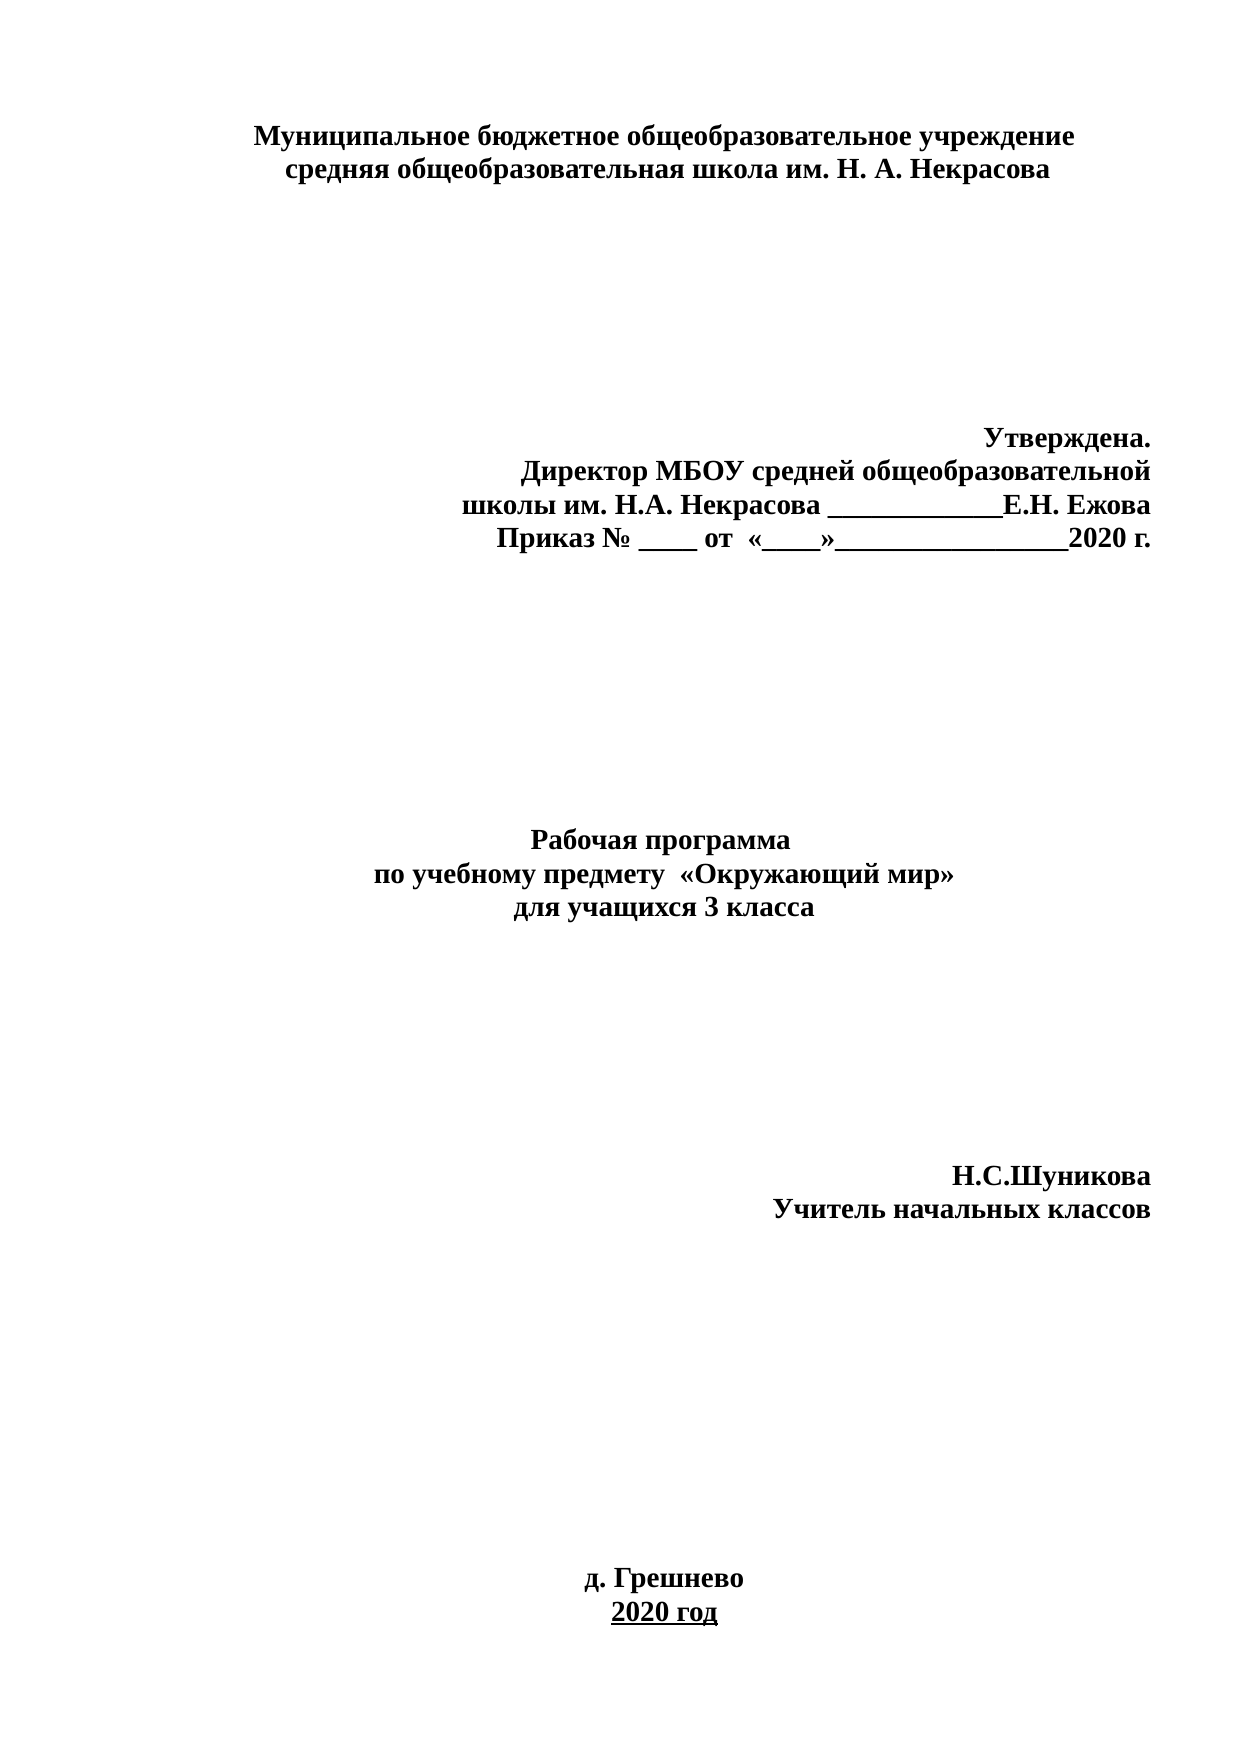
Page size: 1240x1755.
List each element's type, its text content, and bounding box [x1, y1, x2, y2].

text Н.С.Шуникова [177, 1158, 1151, 1191]
text 2020 год [177, 1594, 1151, 1627]
text Приказ № ____ от «____»________________2020 г. [177, 521, 1151, 554]
text Муниципальное бюджетное общеобразовательное учреждение [177, 118, 1151, 152]
text для учащихся 3 класса [177, 889, 1151, 923]
text Рабочая программа [177, 822, 1151, 856]
text Учитель начальных классов [177, 1191, 1151, 1225]
text по учебному предмету «Окружающий мир» [177, 856, 1151, 889]
text школы им. Н.А. Некрасова ____________Е.Н. Ежова [177, 487, 1151, 521]
text д. Грешнево [177, 1560, 1151, 1594]
text средняя общеобразовательная школа им. Н. А. Некрасова [177, 152, 1151, 185]
text Директор МБОУ средней общеобразовательной [177, 453, 1151, 487]
text Утверждена. [177, 420, 1151, 453]
